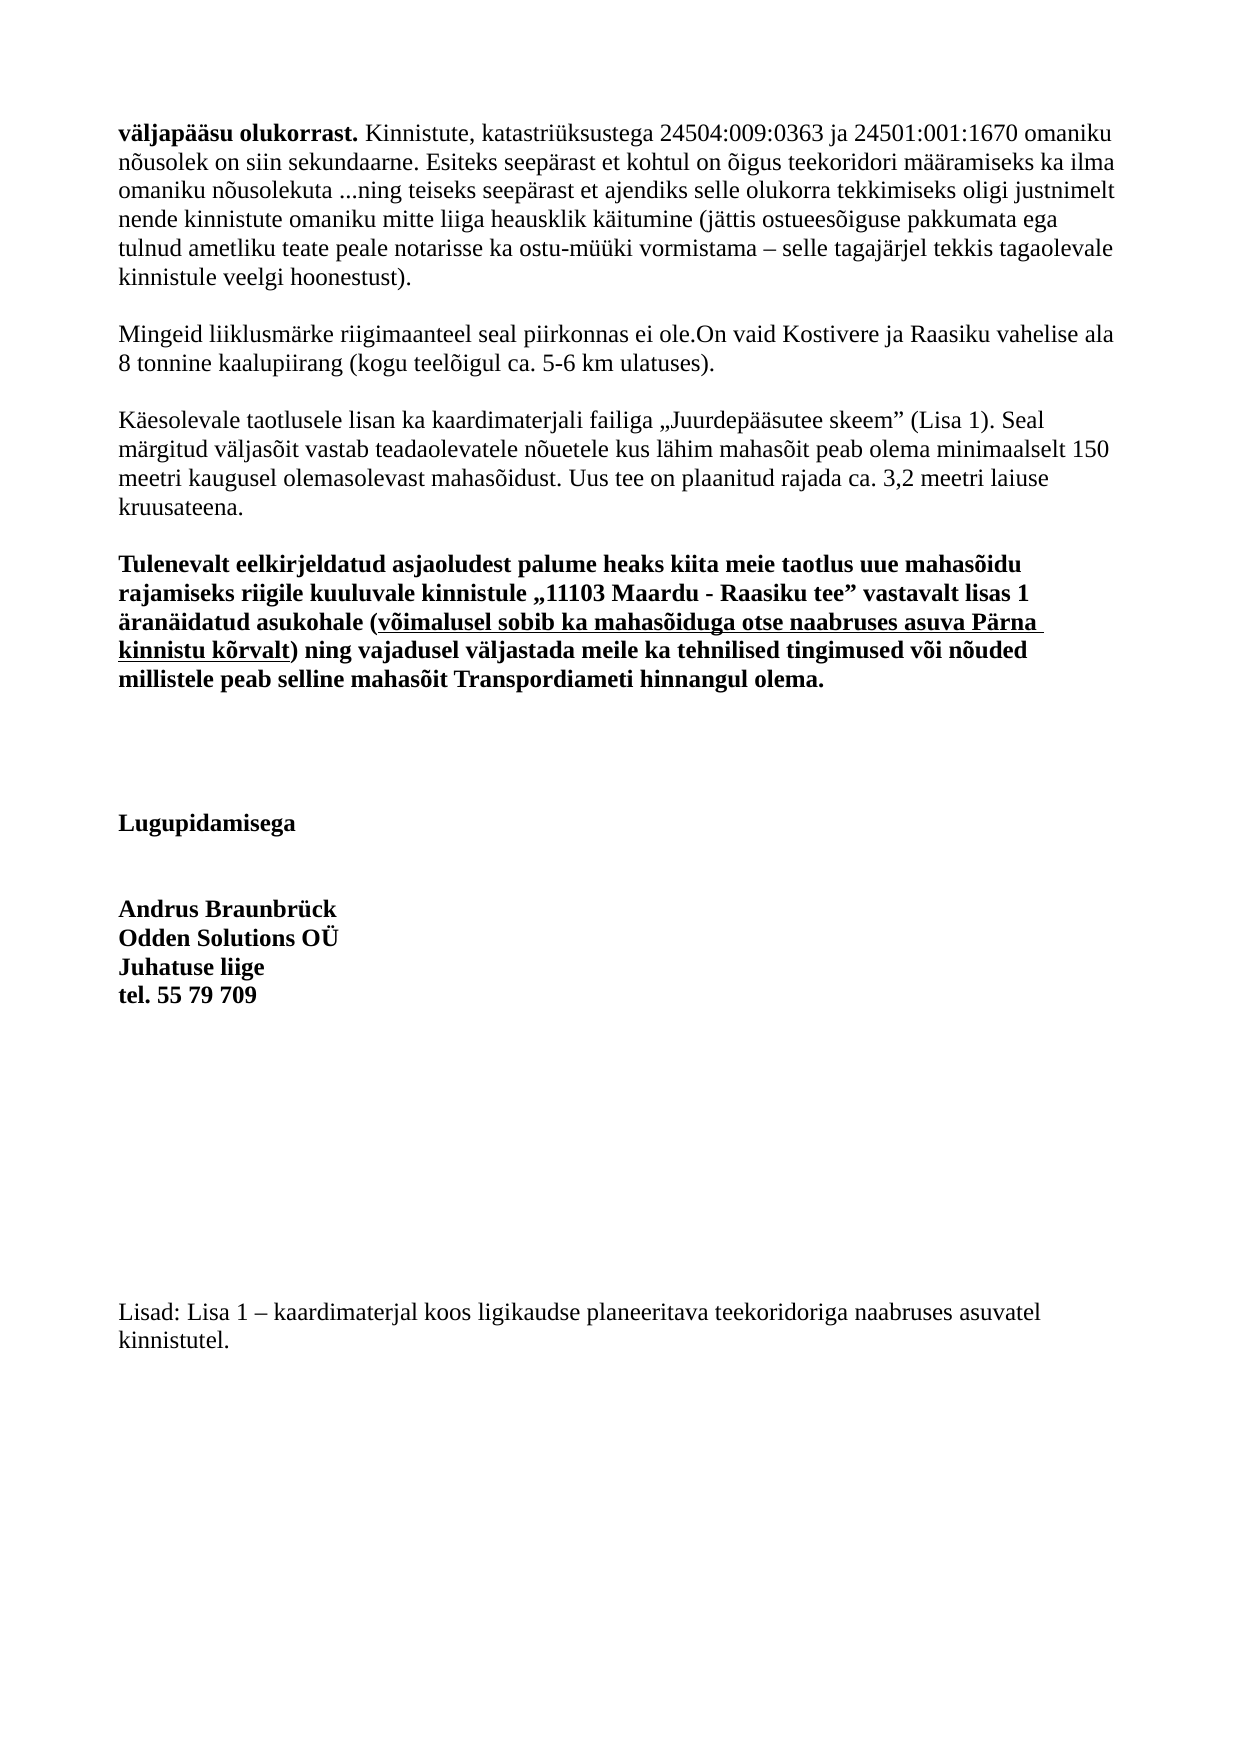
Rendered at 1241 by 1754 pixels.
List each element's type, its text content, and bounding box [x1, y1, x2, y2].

text Mingeid liiklusmärke riigimaanteel seal piirkonnas ei ole.On vaid Kostivere ja Raasiku vahelise ala 8 tonnine kaalupiirang (kogu teelõigul ca. 5-6 km ulatuses). [118, 319, 1122, 377]
text Andrus Braunbrück [118, 894, 1122, 923]
text Tulenevalt eelkirjeldatud asjaoludest palume heaks kiita meie taotlus uue mahasõidu rajamiseks riigile kuuluvale kinnistule „11103 Maardu - Raasiku tee” vastavalt lisas 1 äranäidatud asukohale (võimalusel sobib ka mahasõiduga otse naabruses asuva Pärna kinnistu kõrvalt) ning vajadusel väljastada meile ka tehnilised tingimused või nõuded millistele peab selline mahasõit Transpordiameti hinnangul olema. [118, 549, 1122, 693]
text Lugupidamisega [118, 808, 1122, 837]
text Odden Solutions OÜ [118, 923, 1122, 952]
text väljapääsu olukorrast. Kinnistute, katastriüksustega 24504:009:0363 ja 24501:001:1670 omaniku nõusolek on siin sekundaarne. Esiteks seepärast et kohtul on õigus teekoridori määramiseks ka ilma omaniku nõusolekuta ...ning teiseks seepärast et ajendiks selle olukorra tekkimiseks oligi justnimelt nende kinnistute omaniku mitte liiga heausklik käitumine (jättis ostueesõiguse pakkumata ega tulnud ametliku teate peale notarisse ka ostu-müüki vormistama – selle tagajärjel tekkis tagaolevale kinnistule veelgi hoonestust). [118, 118, 1122, 291]
text Juhatuse liige [118, 952, 1122, 981]
text tel. 55 79 709 [118, 981, 1122, 1009]
text Käesolevale taotlusele lisan ka kaardimaterjali failiga „Juurdepääsutee skeem” (Lisa 1). Seal märgitud väljasõit vastab teadaolevatele nõuetele kus lähim mahasõit peab olema minimaalselt 150 meetri kaugusel olemasolevast mahasõidust. Uus tee on plaanitud rajada ca. 3,2 meetri laiuse kruusateena. [118, 406, 1122, 521]
text Lisad: Lisa 1 – kaardimaterjal koos ligikaudse planeeritava teekoridoriga naabruses asuvatel kinnistutel. [118, 1297, 1122, 1354]
